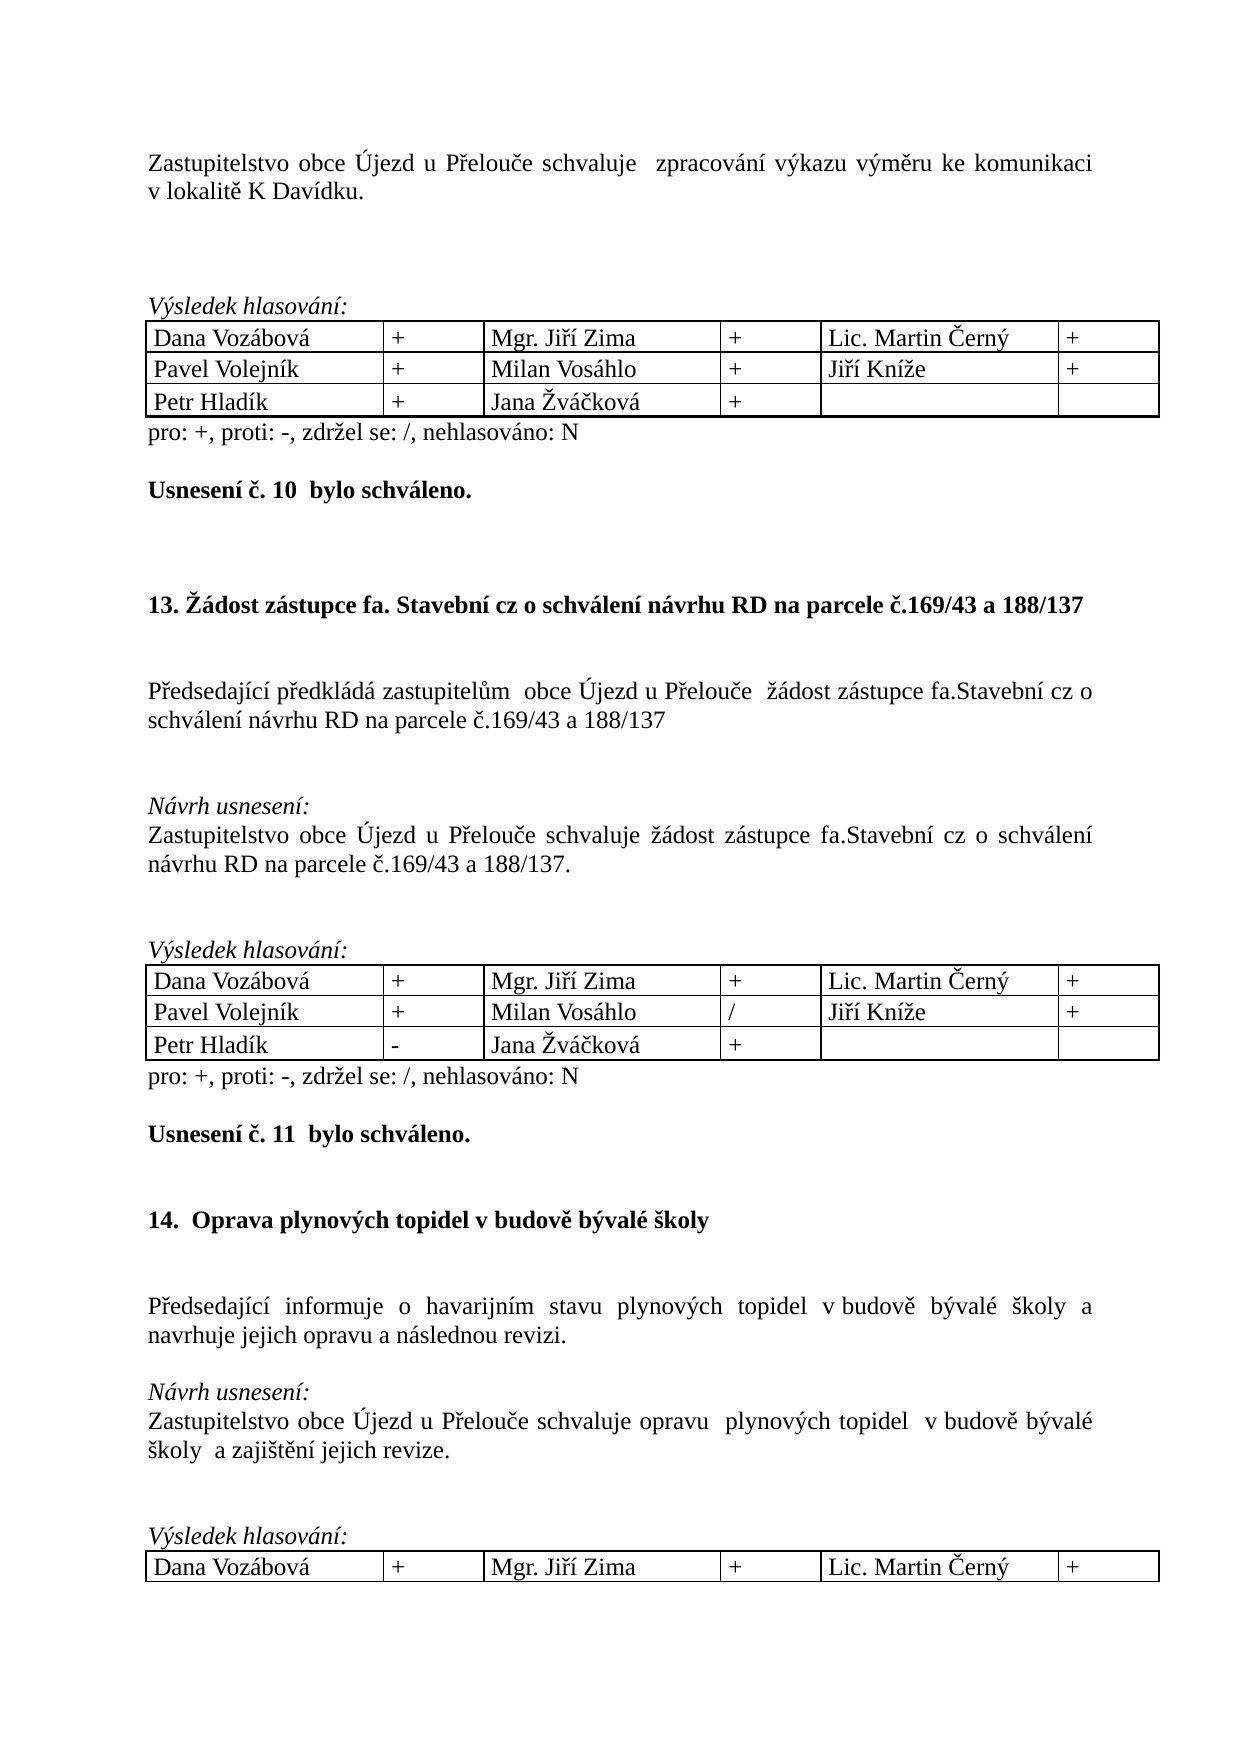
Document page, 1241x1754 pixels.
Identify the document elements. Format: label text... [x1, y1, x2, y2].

table_header + [1059, 966, 1158, 995]
table_cell + [384, 996, 483, 1026]
text 13. Žádost zástupce fa. Stavební cz o schválení návrhu RD na parcele č.169/43 a 188/137 [148, 590, 1093, 619]
text Usnesení č. 11 bylo schváleno. [148, 1119, 1093, 1147]
table_cell + [721, 353, 820, 383]
table_cell Jiří Kníže [822, 996, 1058, 1026]
table_header Lic. Martin Černý [822, 966, 1058, 995]
table_header + [384, 322, 483, 351]
text 14. Oprava plynových topidel v budově bývalé školy [148, 1205, 1093, 1234]
text pro: +, proti: -, zdržel se: /, nehlasováno: N [148, 1061, 1093, 1090]
table_cell + [1059, 996, 1158, 1026]
text Předsedající informuje o havarijním stavu plynových topidel v budově bývalé školy a navrhuje jejich opravu a následnou revizi. [148, 1291, 1093, 1349]
table_cell Pavel Volejník [147, 353, 383, 383]
table_cell + [721, 1027, 820, 1059]
table_cell - [384, 1027, 483, 1059]
text Zastupitelstvo obce Újezd u Přelouče schvaluje opravu plynových topidel v budově bývalé školy a zajištění jejich revize. [148, 1406, 1093, 1464]
table_cell + [1059, 353, 1158, 383]
table_cell Jana Žváčková [485, 384, 720, 415]
table_header + [721, 966, 820, 995]
table_header + [721, 322, 820, 351]
table_header Dana Vozábová [147, 966, 383, 995]
text Návrh usnesení: [148, 1377, 1093, 1406]
table_cell [822, 384, 1058, 415]
text Výsledek hlasování: [148, 1521, 1093, 1550]
table_header Mgr. Jiří Zima [485, 966, 720, 995]
table_cell Petr Hladík [147, 1027, 383, 1059]
table_header + [384, 1552, 483, 1581]
text Návrh usnesení: [148, 791, 1093, 820]
table_header + [1059, 322, 1158, 351]
table_header Mgr. Jiří Zima [485, 1552, 720, 1581]
text Usnesení č. 10 bylo schváleno. [148, 475, 1093, 504]
table_cell Pavel Volejník [147, 996, 383, 1026]
text Výsledek hlasování: [148, 291, 1093, 320]
table_cell + [721, 384, 820, 415]
table_cell [1059, 384, 1158, 415]
text pro: +, proti: -, zdržel se: /, nehlasováno: N [148, 418, 1093, 446]
text Výsledek hlasování: [148, 935, 1093, 964]
text Zastupitelstvo obce Újezd u Přelouče schvaluje žádost zástupce fa.Stavební cz o schválení návrhu RD na parcele č.169/43 a 188/137. [148, 820, 1093, 877]
table_cell / [721, 996, 820, 1026]
table_cell [822, 1027, 1058, 1059]
table_header + [721, 1552, 820, 1581]
table_header Lic. Martin Černý [822, 1552, 1058, 1581]
table_cell Milan Vosáhlo [485, 353, 720, 383]
table_cell [1059, 1027, 1158, 1059]
table_cell + [384, 384, 483, 415]
table_header Lic. Martin Černý [822, 322, 1058, 351]
table_cell Milan Vosáhlo [485, 996, 720, 1026]
text Předsedající předkládá zastupitelům obce Újezd u Přelouče žádost zástupce fa.Stavební cz o schválení návrhu RD na parcele č.169/43 a 188/137 [148, 676, 1093, 734]
table_header + [1059, 1552, 1158, 1581]
text Zastupitelstvo obce Újezd u Přelouče schvaluje zpracování výkazu výměru ke komunikaci v lokalitě K Davídku. [148, 148, 1093, 205]
table_cell Petr Hladík [147, 384, 383, 415]
table_cell + [384, 353, 483, 383]
table_cell Jana Žváčková [485, 1027, 720, 1059]
table_header Dana Vozábová [147, 322, 383, 351]
table_cell Jiří Kníže [822, 353, 1058, 383]
table_header + [384, 966, 483, 995]
table_header Dana Vozábová [147, 1552, 383, 1581]
table_header Mgr. Jiří Zima [485, 322, 720, 351]
